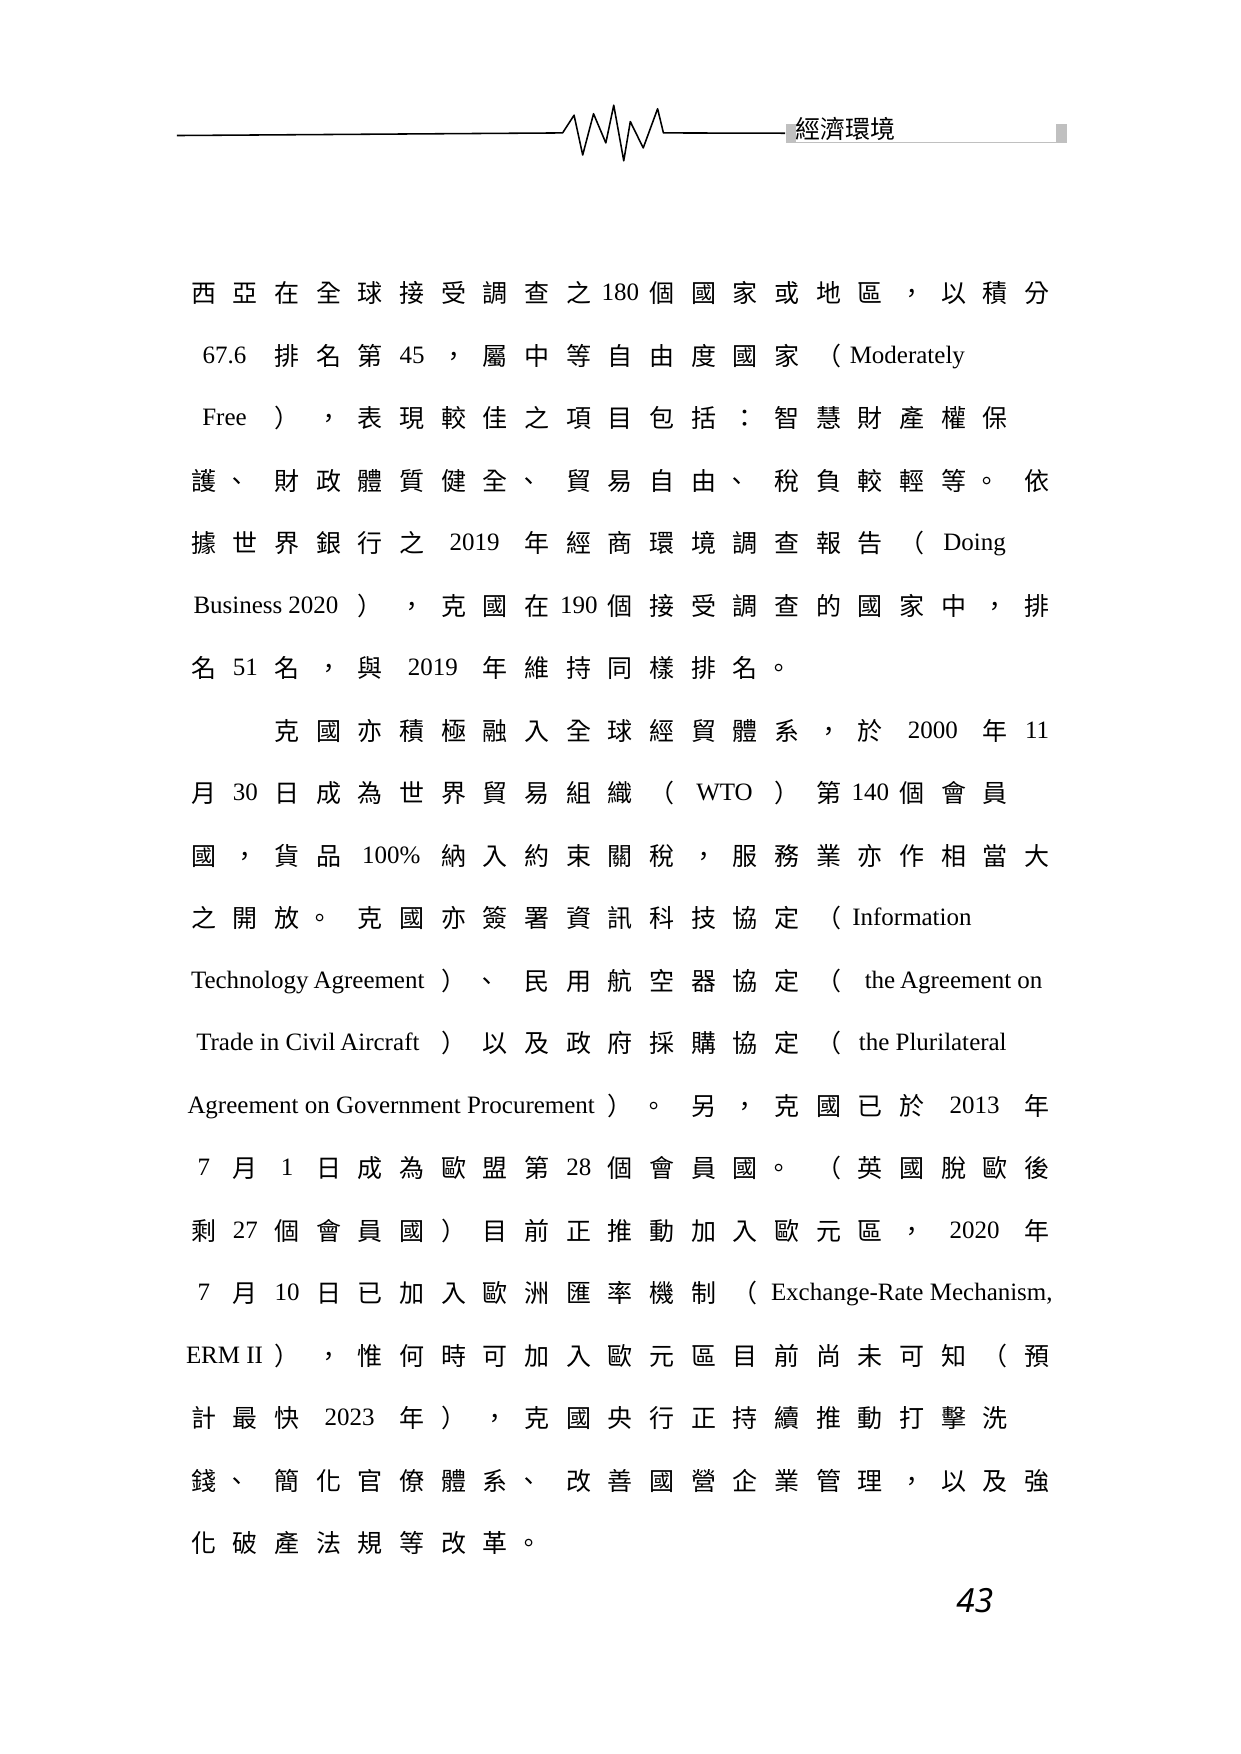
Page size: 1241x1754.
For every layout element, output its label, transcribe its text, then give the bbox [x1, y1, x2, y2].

text 克國亦積極融入全球經貿體系，於2000年11月30日成為世界貿易組織（WTO）第140個會員國，貨品100%納入約束關稅，服務業亦作相當大之開放。克國亦簽署資訊科技協定（Information Technology Agreement）、民用航空器協定（the Agreement on Trade in Civil Aircraft）以及政府採購協定（the Plurilateral Agreement on Government Procurement）。另，克國已於2013年7月1日成為歐盟第28個會員國。（英國脫歐後剩27個會員國）目前正推動加入歐元區，2020年7月10日已加入歐洲匯率機制（Exchange-Rate Mechanism, ERM II），惟何時可加入歐元區目前尚未可知（預計最快2023年），克國央行正持續推動打擊洗錢、簡化官僚體系、改善國營企業管理，以及強化破產法規等改革。 [183, 688, 1058, 1563]
text 西亞在全球接受調查之180個國家或地區，以積分67.6排名第45，屬中等自由度國家（Moderately Free），表現較佳之項目包括：智慧財產權保護、財政體質健全、貿易自由、稅負較輕等。依據世界銀行之2019年經商環境調查報告（Doing Business 2020），克國在190個接受調查的國家中，排名51名，與2019年維持同樣排名。 [183, 250, 1058, 688]
